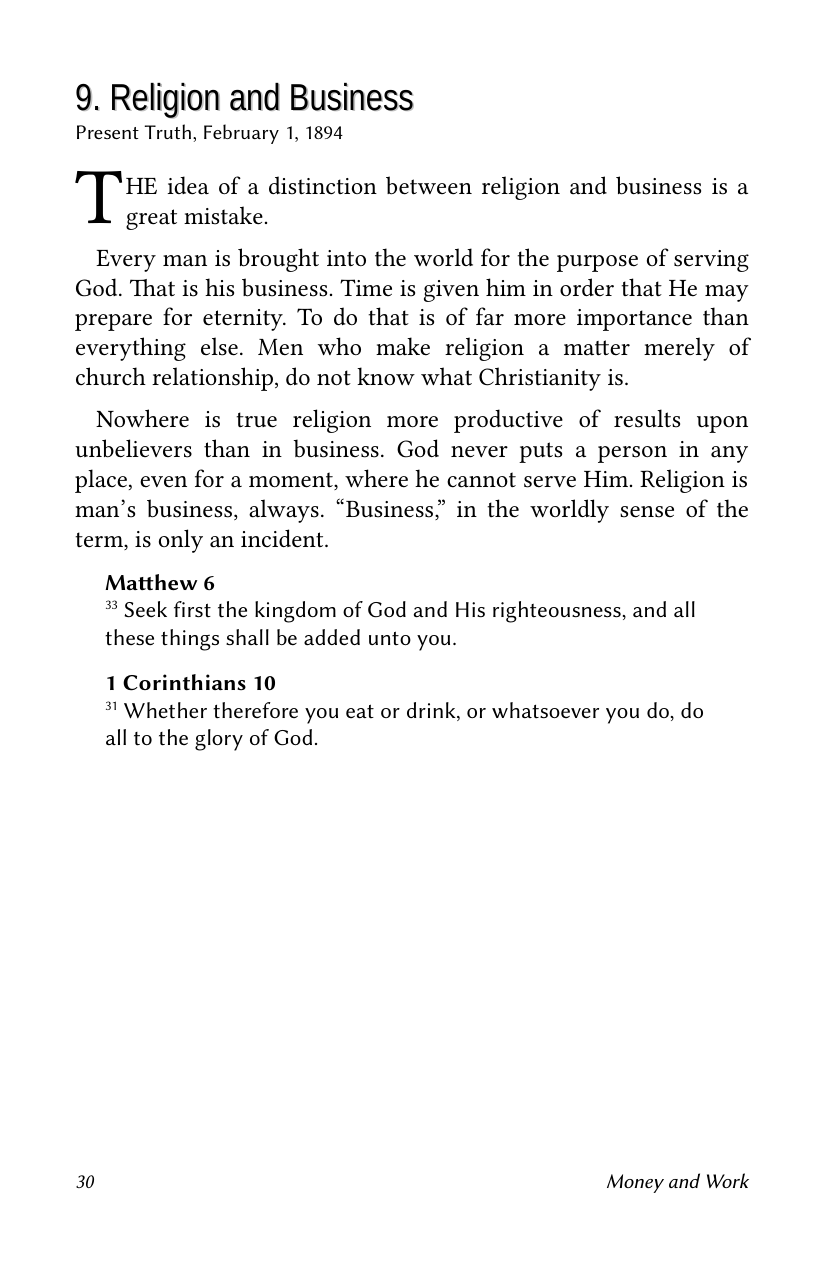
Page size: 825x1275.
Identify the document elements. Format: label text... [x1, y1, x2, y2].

text Present Truth, February 1, 1894 [75, 121, 750, 145]
text Every man is brought into the world for the purpose of serving God. That is his business. Time is given him in order that He may prepare for eternity. To do that is of far more importance than everything else. Men who make religion a matter merely of church relationship, do not know what Christianity is. [75, 244, 750, 392]
text 33 Seek first the kingdom of God and His righteousness, and all these things shall be added unto you. [105, 597, 720, 651]
text 31 Whether therefore you eat or drink, or whatsoever you do, do all to the glory of God. [105, 698, 720, 751]
title Religion and Business [75, 75, 750, 118]
text THE idea of a distinction between religion and business is a great mistake. [75, 172, 750, 230]
text Matthew 6 [105, 570, 750, 596]
text 1 Corinthians 10 [105, 670, 750, 696]
text Nowhere is true religion more productive of results upon unbelievers than in business. God never puts a person in any place, even for a moment, where he cannot serve Him. Religion is man’s business, always. “Business,” in the worldly sense of the term, is only an incident. [75, 405, 750, 553]
